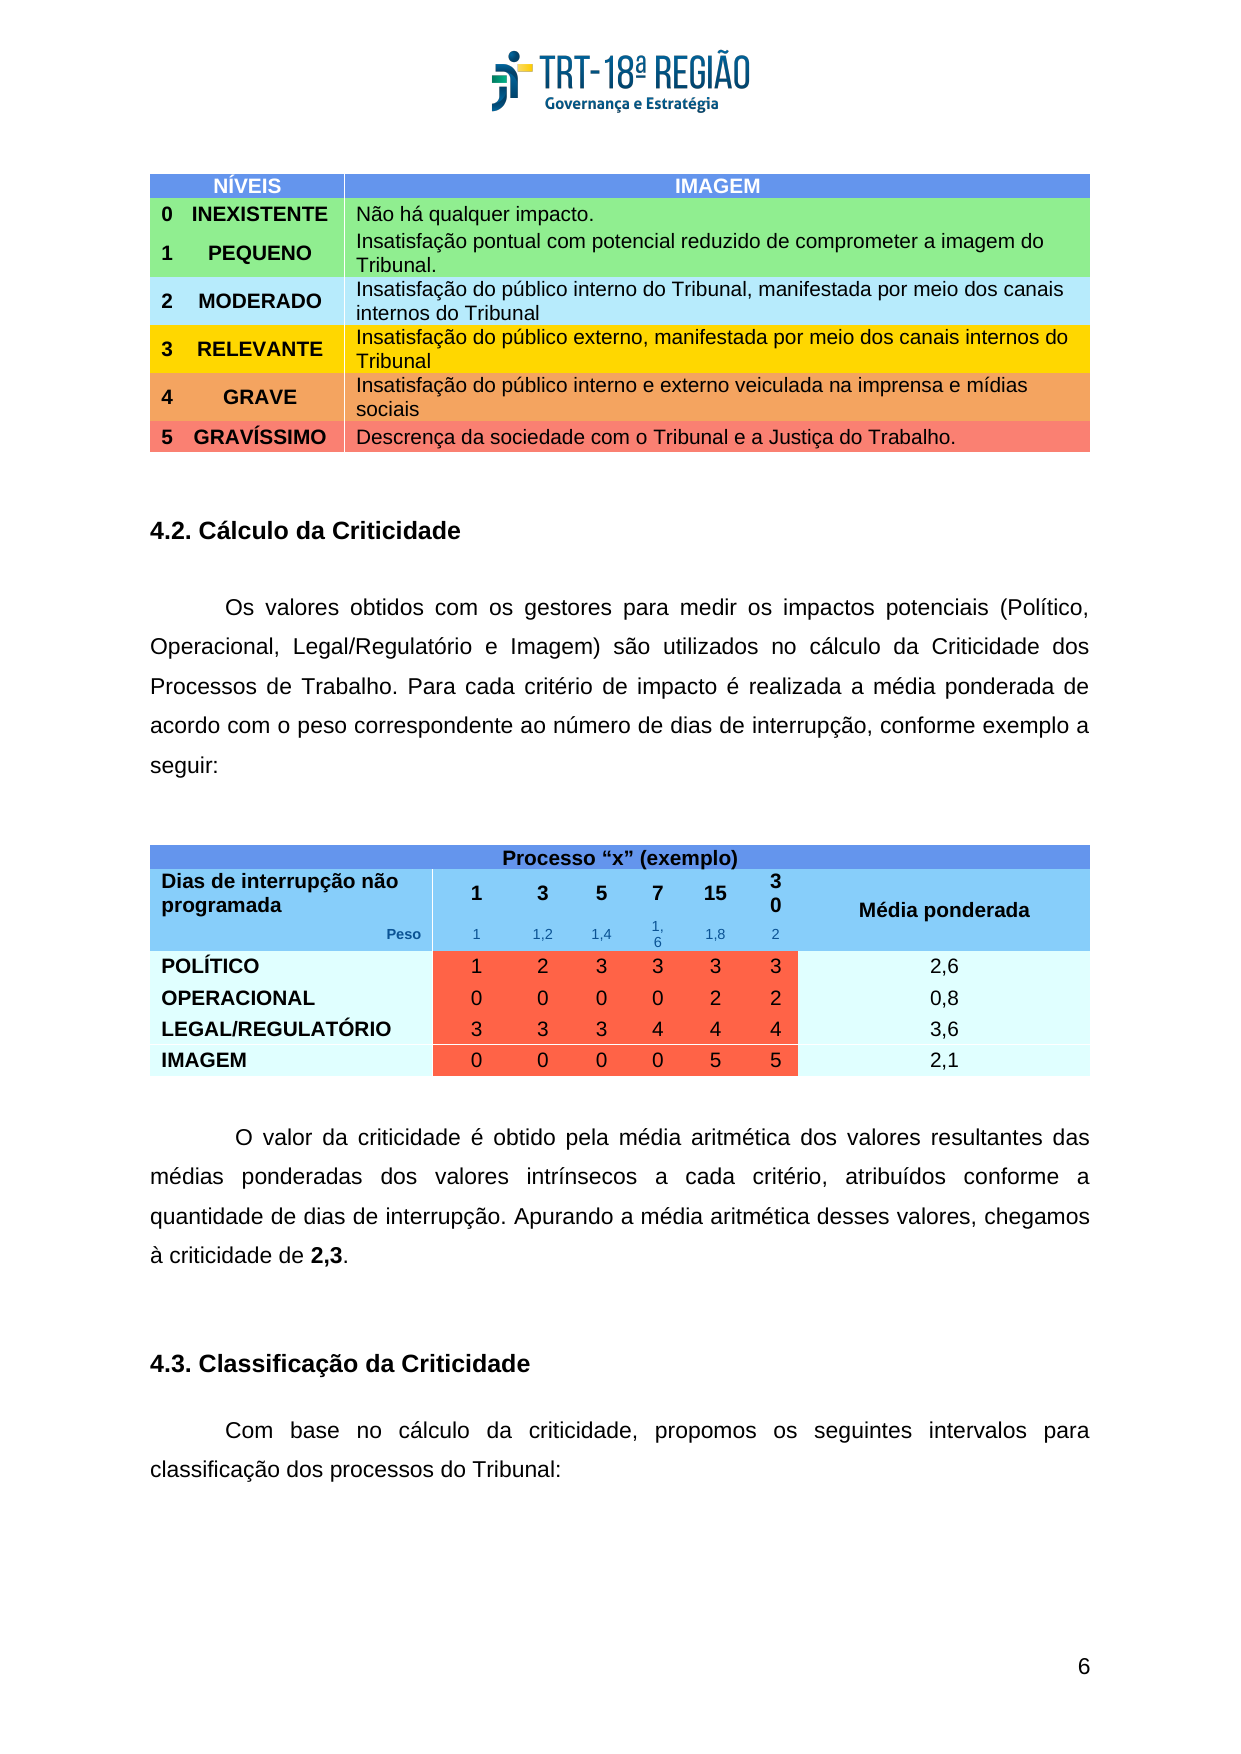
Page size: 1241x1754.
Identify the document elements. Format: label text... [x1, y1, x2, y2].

table_cell LEGAL/REGULATÓRIO [150, 1013, 432, 1044]
table_cell 4 [678, 1013, 753, 1044]
table_cell 0 [433, 982, 520, 1013]
table_cell MODERADO [175, 277, 344, 325]
table_cell 15 [678, 869, 753, 917]
subtitle 4.3. Classificação da Criticidade [150, 1349, 1090, 1378]
table_cell 5 [678, 1045, 753, 1076]
table_cell 2,6 [798, 951, 1090, 982]
table_cell 0 [637, 1045, 678, 1076]
table_cell IMAGEM [150, 1045, 432, 1076]
table_cell 0 [520, 982, 565, 1013]
table_cell Insatisfação pontual com potencial reduzido de comprometer a imagem do Tribunal. [345, 229, 1090, 277]
table_cell 2 [753, 982, 798, 1013]
text O valor da criticidade é obtido pela média aritmética dos valores resultantes das médias ponderadas dos valores intrínsecos a cada critério, atribuídos conforme a quantidade de dias de interrupção. Apurando a média aritmética desses valores, chegamos à criticidade de 2,3. [150, 1124, 1090, 1268]
table_cell Média ponderada [798, 869, 1090, 951]
table_cell 3,6 [798, 1013, 1090, 1044]
table_cell GRAVÍSSIMO [175, 421, 344, 452]
table_cell OPERACIONAL [150, 982, 432, 1013]
table_cell 2 [678, 982, 753, 1013]
table_cell 1,8 [678, 917, 753, 951]
table_cell 3 [520, 1013, 565, 1044]
table_cell Insatisfação do público interno do Tribunal, manifestada por meio dos canais internos do Tribunal [345, 277, 1090, 325]
table_cell GRAVE [175, 373, 344, 421]
table_cell Não há qualquer impacto. [345, 198, 1090, 229]
table_cell 4 [753, 1013, 798, 1044]
table_cell Peso [150, 917, 432, 951]
table_cell 30 [753, 869, 798, 917]
table_cell 0 [565, 1045, 637, 1076]
table_cell 5 [753, 1045, 798, 1076]
table_cell 2 [753, 917, 798, 951]
table_cell 1,6 [637, 917, 678, 951]
table_cell 3 [678, 951, 753, 982]
table_cell 3 [433, 1013, 520, 1044]
table_cell INEXISTENTE [175, 198, 344, 229]
table_cell 4 [637, 1013, 678, 1044]
table_cell 3 [637, 951, 678, 982]
subtitle 4.2. Cálculo da Criticidade [150, 516, 1090, 545]
table_cell 1,4 [565, 917, 637, 951]
table_cell 0,8 [798, 982, 1090, 1013]
table_cell 2 [150, 277, 175, 325]
table_header Processo “x” (exemplo) [150, 845, 1090, 869]
table_cell 1,2 [520, 917, 565, 951]
table_cell Insatisfação do público externo, manifestada por meio dos canais internos do Tribunal [345, 325, 1090, 373]
table_cell 0 [565, 982, 637, 1013]
table_cell Descrença da sociedade com o Tribunal e a Justiça do Trabalho. [345, 421, 1090, 452]
table_cell PEQUENO [175, 229, 344, 277]
table_cell 0 [150, 198, 175, 229]
table_cell 1 [150, 229, 175, 277]
table_cell 0 [520, 1045, 565, 1076]
table_cell 4 [150, 373, 175, 421]
text Com base no cálculo da criticidade, propomos os seguintes intervalos para classificação dos processos do Tribunal: [150, 1417, 1090, 1482]
table_cell Insatisfação do público interno e externo veiculada na imprensa e mídias sociais [345, 373, 1090, 421]
table_cell 7 [637, 869, 678, 917]
table_cell POLÍTICO [150, 951, 432, 982]
picture [487, 47, 753, 116]
text Os valores obtidos com os gestores para medir os impactos potenciais (Político, Operacional, Legal/Regulatório e Imagem) são utilizados no cálculo da Criticidade dos Processos de Trabalho. Para cada critério de impacto é realizada a média ponderada de acordo com o peso correspondente ao número de dias de interrupção, conforme exemplo a seguir: [150, 594, 1090, 778]
table_cell 0 [637, 982, 678, 1013]
table_cell 5 [565, 869, 637, 917]
table_cell 3 [150, 325, 175, 373]
table_cell 3 [565, 1013, 637, 1044]
table_cell 2,1 [798, 1045, 1090, 1076]
table_cell 1 [433, 917, 520, 951]
table_cell Dias de interrupção não programada [150, 869, 432, 917]
table_cell RELEVANTE [175, 325, 344, 373]
table_cell 3 [520, 869, 565, 917]
table_cell 1 [433, 869, 520, 917]
table_cell 5 [150, 421, 175, 452]
table_cell 3 [753, 951, 798, 982]
table_cell 1 [433, 951, 520, 982]
table_header IMAGEM [345, 174, 1090, 198]
table_header NÍVEIS [150, 174, 344, 198]
table_cell 0 [433, 1045, 520, 1076]
table_cell 3 [565, 951, 637, 982]
table_cell 2 [520, 951, 565, 982]
